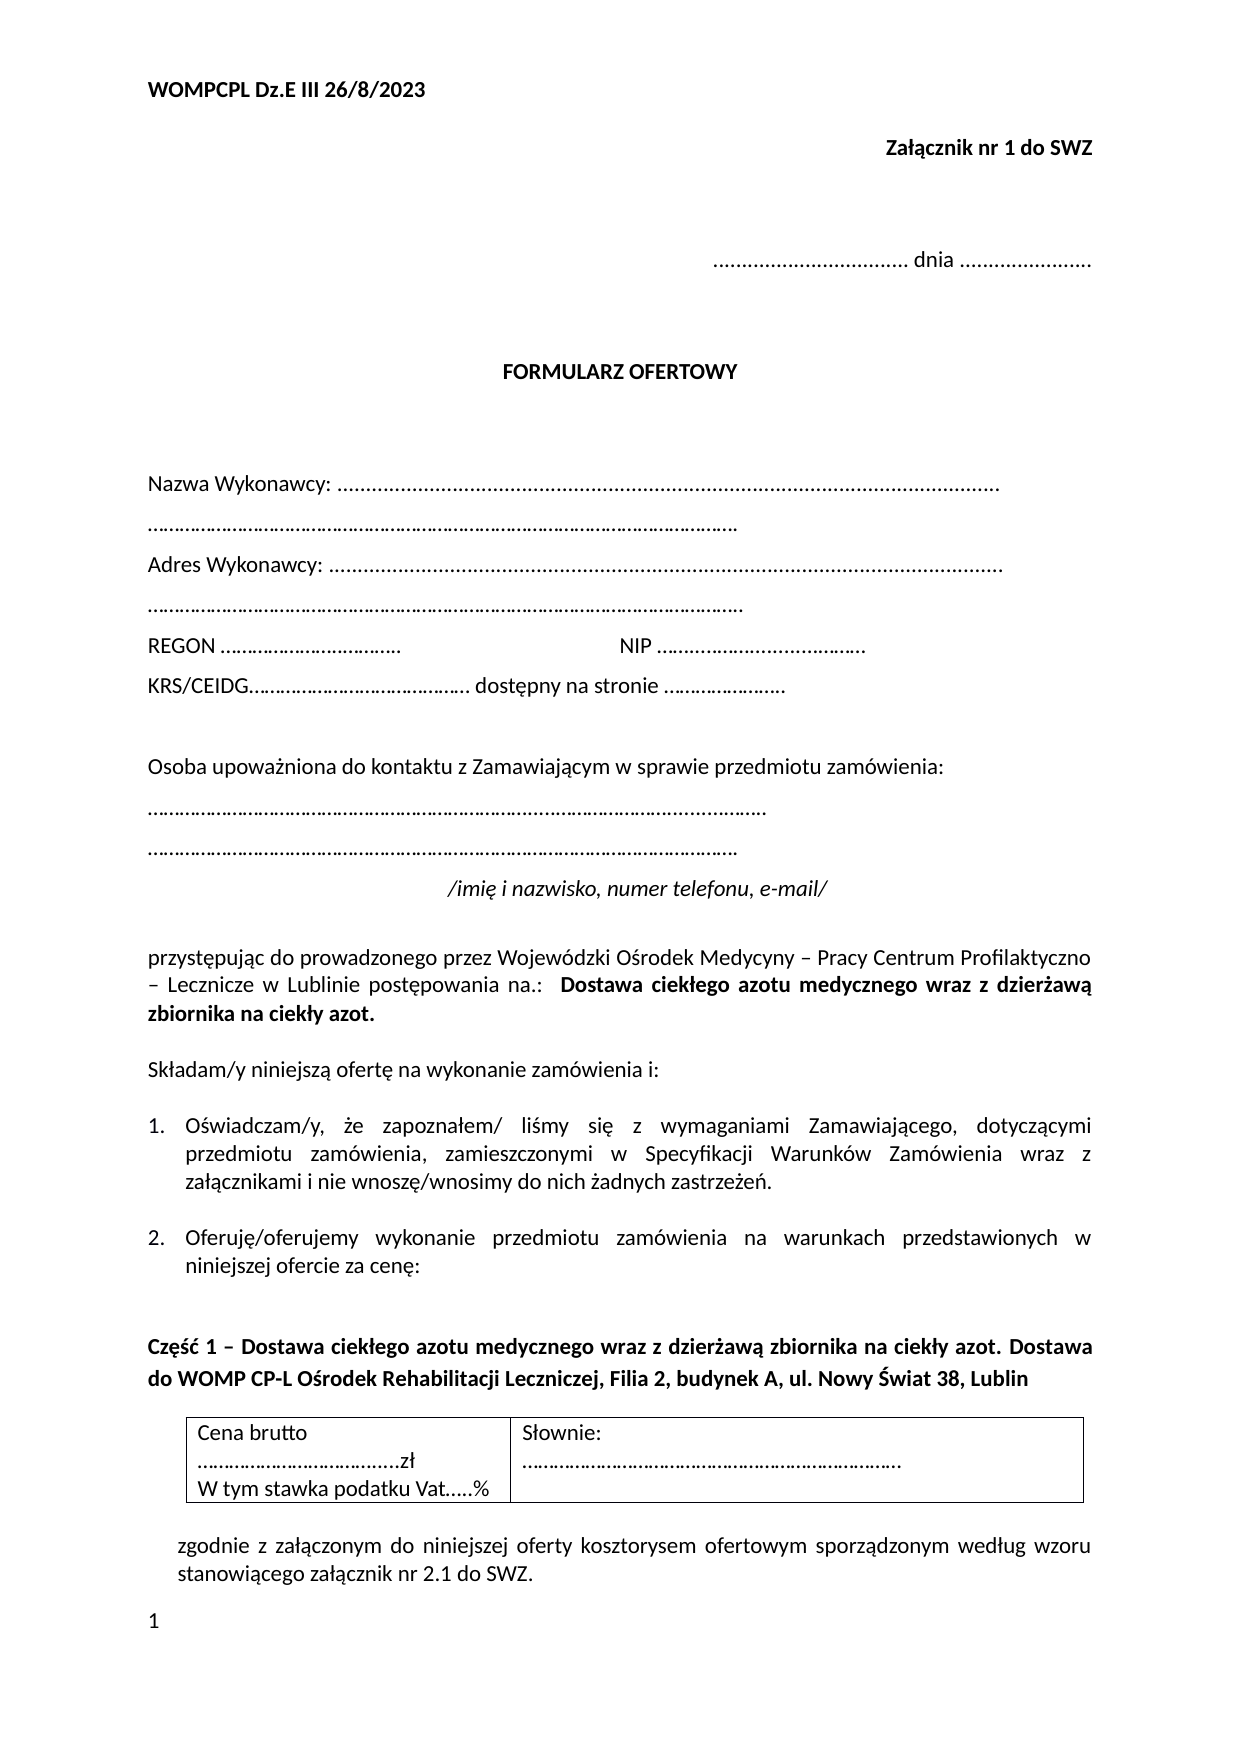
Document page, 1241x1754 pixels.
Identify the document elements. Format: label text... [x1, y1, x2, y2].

text zgodnie z załączonym do niniejszej oferty kosztorysem ofertowym sporządzonym według wzoru stanowiącego załącznik nr 2.1 do SWZ. [177, 1531, 1093, 1587]
text FORMULARZ OFERTOWY [148, 357, 1093, 385]
text ……………………………………………………………….....…………………..........…….. [148, 793, 1093, 821]
text …………………………………………………………………………………………………. [148, 509, 1093, 537]
text Nazwa Wykonawcy: ................................................................................................................... [148, 469, 1093, 497]
text WOMPCPL Dz.E III 26/8/2023 [148, 74, 1093, 103]
list Oferuję/oferujemy wykonanie przedmiotu zamówienia na warunkach przedstawionych w niniejszej ofercie za cenę: [148, 1223, 1093, 1279]
text KRS/CEIDG…………………………………… dostępny na stronie ………………….. [148, 671, 1093, 699]
text …………………………………………………………………………………………………. [148, 833, 1093, 862]
table_header Słownie: ……………………………………………………………… [511, 1418, 1083, 1502]
text Część 1 – Dostawa ciekłego azotu medycznego wraz z dzierżawą zbiornika na ciekły azot. Dostawa do WOMP CP-L Ośrodek Rehabilitacji Leczniczej, Filia 2, budynek A, ul. Nowy Świat 38, Lublin [148, 1332, 1093, 1392]
text ………………………………………………………………………………………………….. [148, 590, 1093, 618]
list Oświadczam/y, że zapoznałem/ liśmy się z wymaganiami Zamawiającego, dotyczącymi przedmiotu zamówienia, zamieszczonymi w Specyfikacji Warunków Zamówienia wraz z załącznikami i nie wnoszę/wnosimy do nich żadnych zastrzeżeń. [148, 1111, 1093, 1195]
table_header Cena brutto …………………………….....zł W tym stawka podatku Vat…..% [187, 1418, 510, 1502]
text Załącznik nr 1 do SWZ [148, 132, 1093, 161]
text .................................. dnia ....................... [148, 245, 1093, 273]
text Osoba upoważniona do kontaktu z Zamawiającym w sprawie przedmiotu zamówienia: [148, 752, 1093, 781]
text Adres Wykonawcy: ..................................................................................................................... [148, 550, 1093, 578]
text Składam/y niniejszą ofertę na wykonanie zamówienia i: [148, 1055, 1093, 1083]
text przystępując do prowadzonego przez Wojewódzki Ośrodek Medycyny – Pracy Centrum Profilaktyczno – Lecznicze w Lublinie postępowania na.: Dostawa ciekłego azotu medycznego wraz z dzierżawą zbiornika na ciekły azot. [148, 943, 1093, 1027]
text REGON …………………..……….. NIP …….....……............……… [148, 631, 1093, 659]
text /imię i nazwisko, numer telefonu, e-mail/ [185, 874, 1093, 902]
